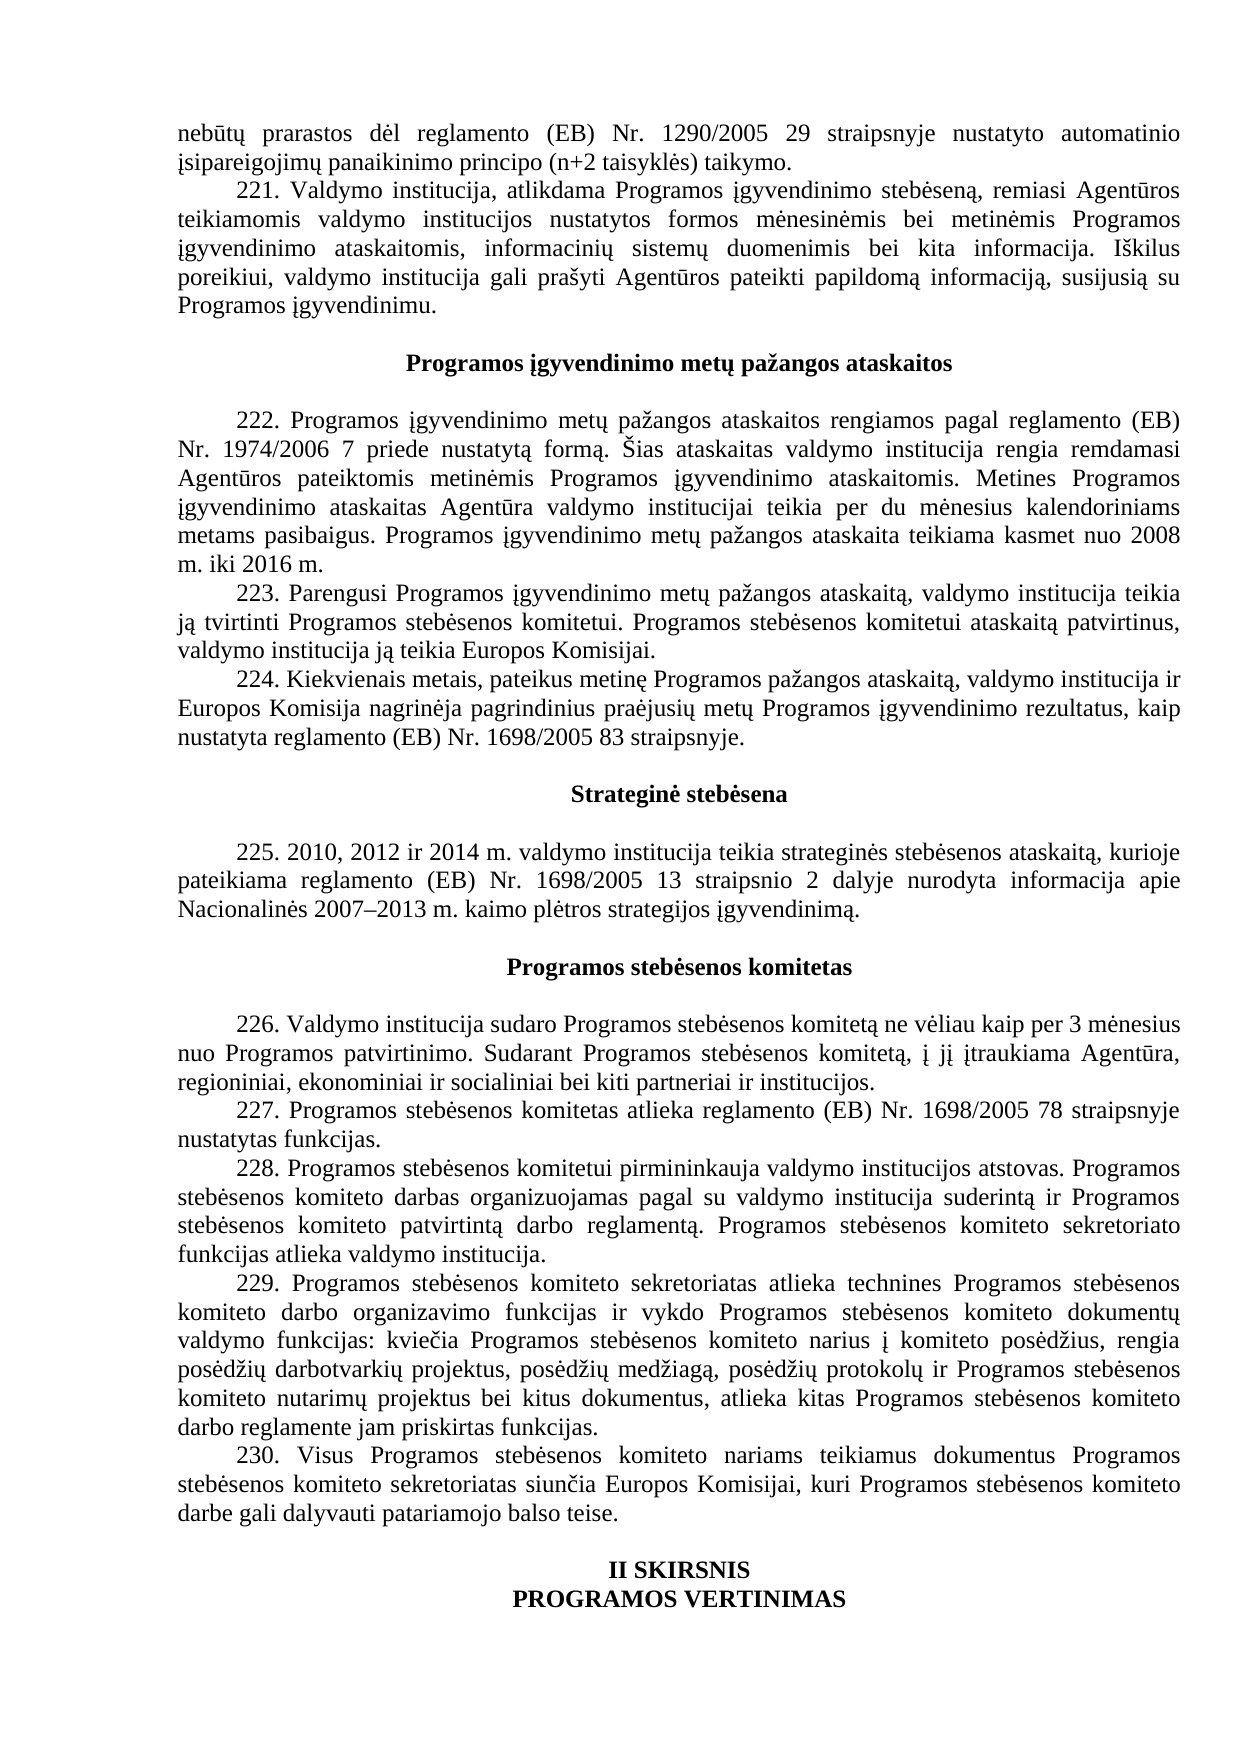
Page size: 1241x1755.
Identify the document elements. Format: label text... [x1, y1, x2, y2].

text 227. Programos stebėsenos komitetas atlieka reglamento (EB) Nr. 1698/2005 78 straipsnyje nustatytas funkcijas. [177, 1096, 1181, 1153]
text 226. Valdymo institucija sudaro Programos stebėsenos komitetą ne vėliau kaip per 3 mėnesius nuo Programos patvirtinimo. Sudarant Programos stebėsenos komitetą, į jį įtraukiama Agentūra, regioniniai, ekonominiai ir socialiniai bei kiti partneriai ir institucijos. [177, 1009, 1181, 1096]
text 223. Parengusi Programos įgyvendinimo metų pažangos ataskaitą, valdymo institucija teikia ją tvirtinti Programos stebėsenos komitetui. Programos stebėsenos komitetui ataskaitą patvirtinus, valdymo institucija ją teikia Europos Komisijai. [177, 578, 1181, 664]
text Programos stebėsenos komitetas [177, 952, 1181, 981]
text PROGRAMOS VERTINIMAS [177, 1584, 1181, 1613]
text Strateginė stebėsena [177, 779, 1181, 808]
text 230. Visus Programos stebėsenos komiteto nariams teikiamus dokumentus Programos stebėsenos komiteto sekretoriatas siunčia Europos Komisijai, kuri Programos stebėsenos komiteto darbe gali dalyvauti patariamojo balso teise. [177, 1441, 1181, 1527]
text 225. 2010, 2012 ir 2014 m. valdymo institucija teikia strateginės stebėsenos ataskaitą, kurioje pateikiama reglamento (EB) Nr. 1698/2005 13 straipsnio 2 dalyje nurodyta informacija apie Nacionalinės 2007–2013 m. kaimo plėtros strategijos įgyvendinimą. [177, 837, 1181, 923]
text 224. Kiekvienais metais, pateikus metinę Programos pažangos ataskaitą, valdymo institucija ir Europos Komisija nagrinėja pagrindinius praėjusių metų Programos įgyvendinimo rezultatus, kaip nustatyta reglamento (EB) Nr. 1698/2005 83 straipsnyje. [177, 664, 1181, 751]
text Programos įgyvendinimo metų pažangos ataskaitos [177, 348, 1181, 377]
text 229. Programos stebėsenos komiteto sekretoriatas atlieka technines Programos stebėsenos komiteto darbo organizavimo funkcijas ir vykdo Programos stebėsenos komiteto dokumentų valdymo funkcijas: kviečia Programos stebėsenos komiteto narius į komiteto posėdžius, rengia posėdžių darbotvarkių projektus, posėdžių medžiagą, posėdžių protokolų ir Programos stebėsenos komiteto nutarimų projektus bei kitus dokumentus, atlieka kitas Programos stebėsenos komiteto darbo reglamente jam priskirtas funkcijas. [177, 1268, 1181, 1441]
text 222. Programos įgyvendinimo metų pažangos ataskaitos rengiamos pagal reglamento (EB) Nr. 1974/2006 7 priede nustatytą formą. Šias ataskaitas valdymo institucija rengia remdamasi Agentūros pateiktomis metinėmis Programos įgyvendinimo ataskaitomis. Metines Programos įgyvendinimo ataskaitas Agentūra valdymo institucijai teikia per du mėnesius kalendoriniams metams pasibaigus. Programos įgyvendinimo metų pažangos ataskaita teikiama kasmet nuo 2008 m. iki 2016 m. [177, 406, 1181, 578]
text 221. Valdymo institucija, atlikdama Programos įgyvendinimo stebėseną, remiasi Agentūros teikiamomis valdymo institucijos nustatytos formos mėnesinėmis bei metinėmis Programos įgyvendinimo ataskaitomis, informacinių sistemų duomenimis bei kita informacija. Iškilus poreikiui, valdymo institucija gali prašyti Agentūros pateikti papildomą informaciją, susijusią su Programos įgyvendinimu. [177, 176, 1181, 319]
text 228. Programos stebėsenos komitetui pirmininkauja valdymo institucijos atstovas. Programos stebėsenos komiteto darbas organizuojamas pagal su valdymo institucija suderintą ir Programos stebėsenos komiteto patvirtintą darbo reglamentą. Programos stebėsenos komiteto sekretoriato funkcijas atlieka valdymo institucija. [177, 1153, 1181, 1268]
text nebūtų prarastos dėl reglamento (EB) Nr. 1290/2005 29 straipsnyje nustatyto automatinio įsipareigojimų panaikinimo principo (n+2 taisyklės) taikymo. [177, 118, 1181, 176]
text II SKIRSNIS [177, 1556, 1181, 1584]
